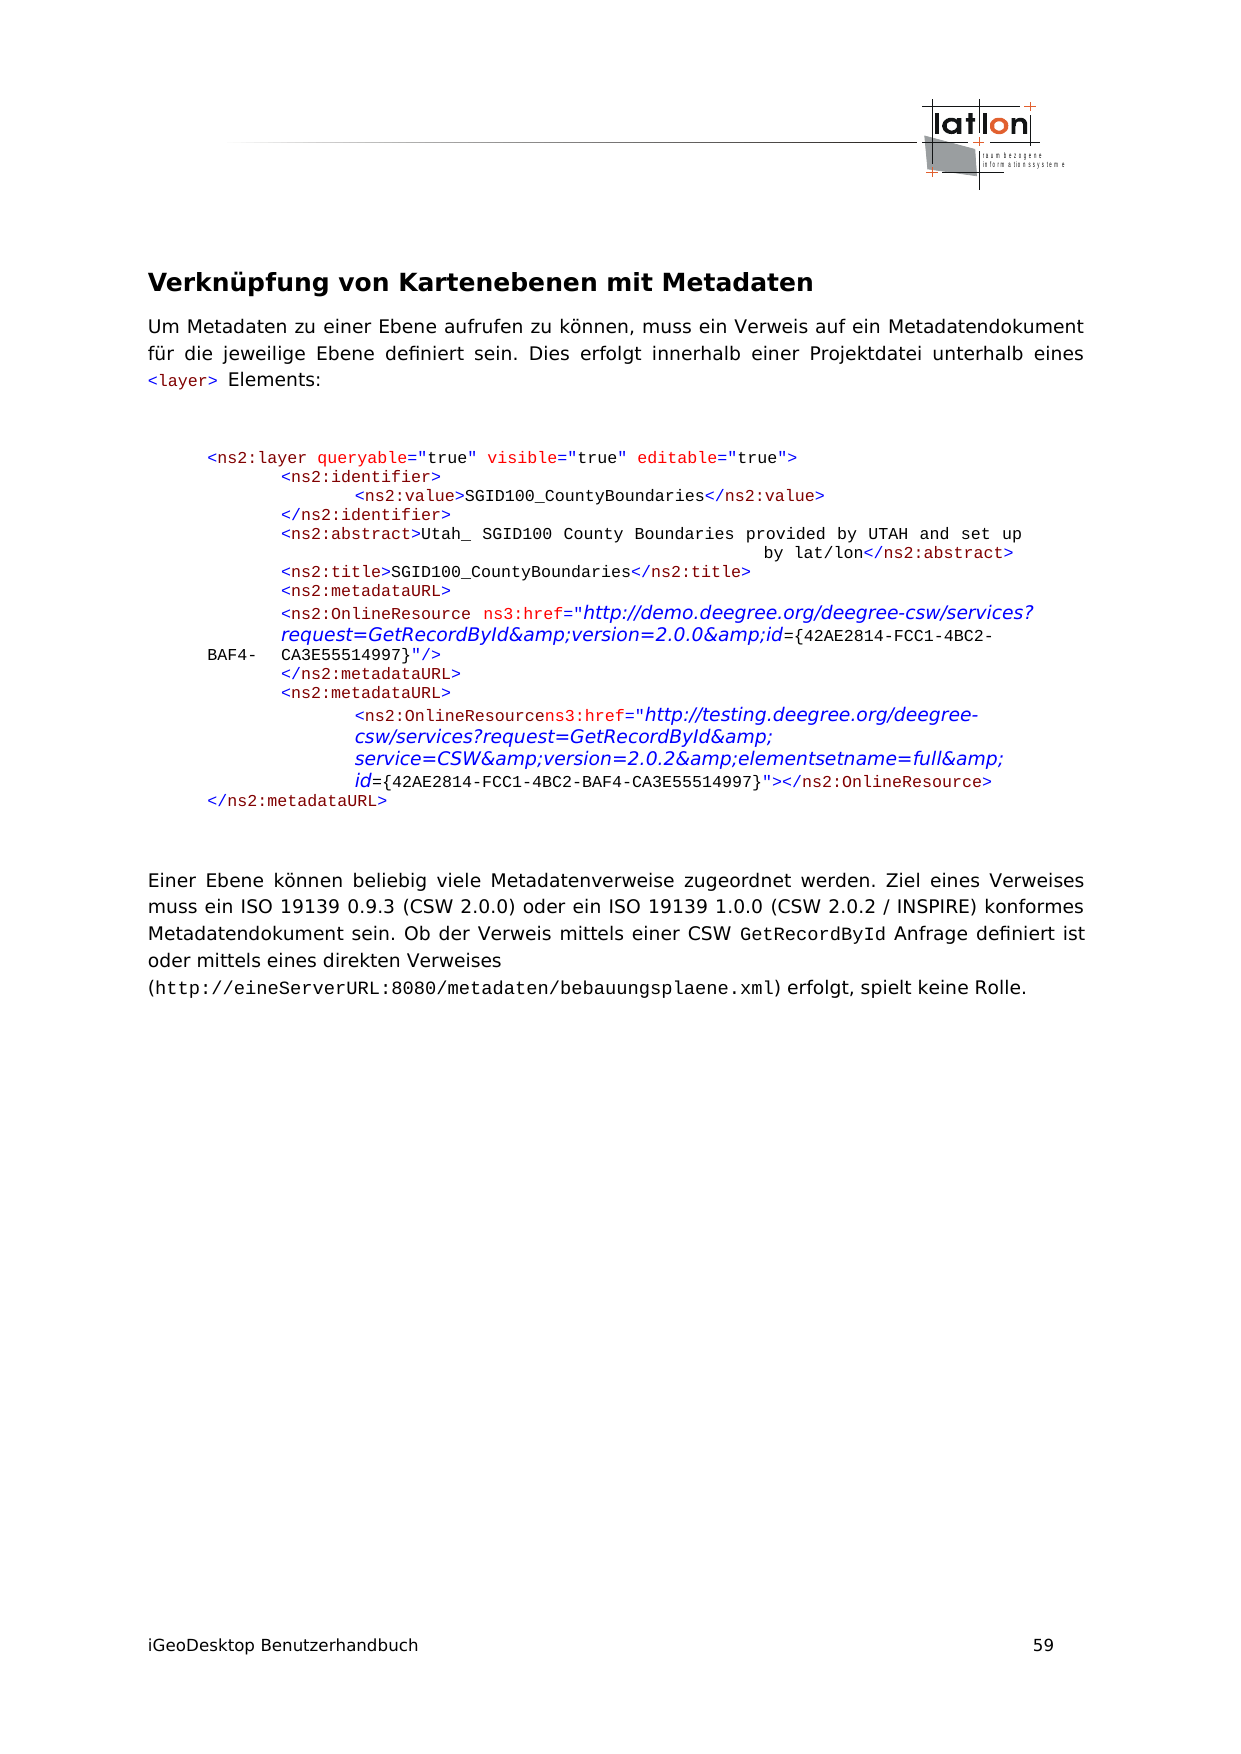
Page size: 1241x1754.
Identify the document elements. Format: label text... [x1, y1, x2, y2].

text <ns2:layer queryable="true" visible="true" editable="true"> <ns2:identifier> <ns2:value>SGID100_CountyBoundaries</ns2:value> </ns2:identifier> <ns2:abstract>Utah_ SGID100 County Boundaries provided by UTAH and set up by lat/lon</ns2:abstract> <ns2:title>SGID100_CountyBoundaries</ns2:title> <ns2:metadataURL> <ns2:OnlineResource ns3:href="http://demo.deegree.org/deegree-csw/services? request=GetRecordById&amp;version=2.0.0&amp;id={42AE2814-FCC1-4BC2-BAF4- CA3E55514997}"/> </ns2:metadataURL> <ns2:metadataURL> <ns2:OnlineResourcens3:href="http://testing.deegree.org/deegree- csw/services?request=GetRecordById&amp; service=CSW&amp;version=2.0.2&amp;elementsetname=full&amp; id={42AE2814-FCC1-4BC2-BAF4-CA3E55514997}"></ns2:OnlineResource> </ns2:metadataURL> [207, 450, 1033, 811]
subtitle Verknüpfung von Kartenebenen mit Metadaten [148, 268, 1085, 298]
text Um Metadaten zu einer Ebene aufrufen zu können, muss ein Verweis auf ein Metadatendokument für die jeweilige Ebene definiert sein. Dies erfolgt innerhalb einer Projektdatei unterhalb eines <layer> Elements: [148, 316, 1085, 391]
text Einer Ebene können beliebig viele Metadatenverweise zugeordnet werden. Ziel eines Verweises muss ein ISO 19139 0.9.3 (CSW 2.0.0) oder ein ISO 19139 1.0.0 (CSW 2.0.2 / INSPIRE) konformes Metadatendokument sein. Ob der Verweis mittels einer CSW GetRecordById Anfrage definiert ist oder mittels eines direkten Verweises (http://eineServerURL:8080/metadaten/bebauungsplaene.xml) erfolgt, spielt keine Rolle. [148, 870, 1085, 1000]
